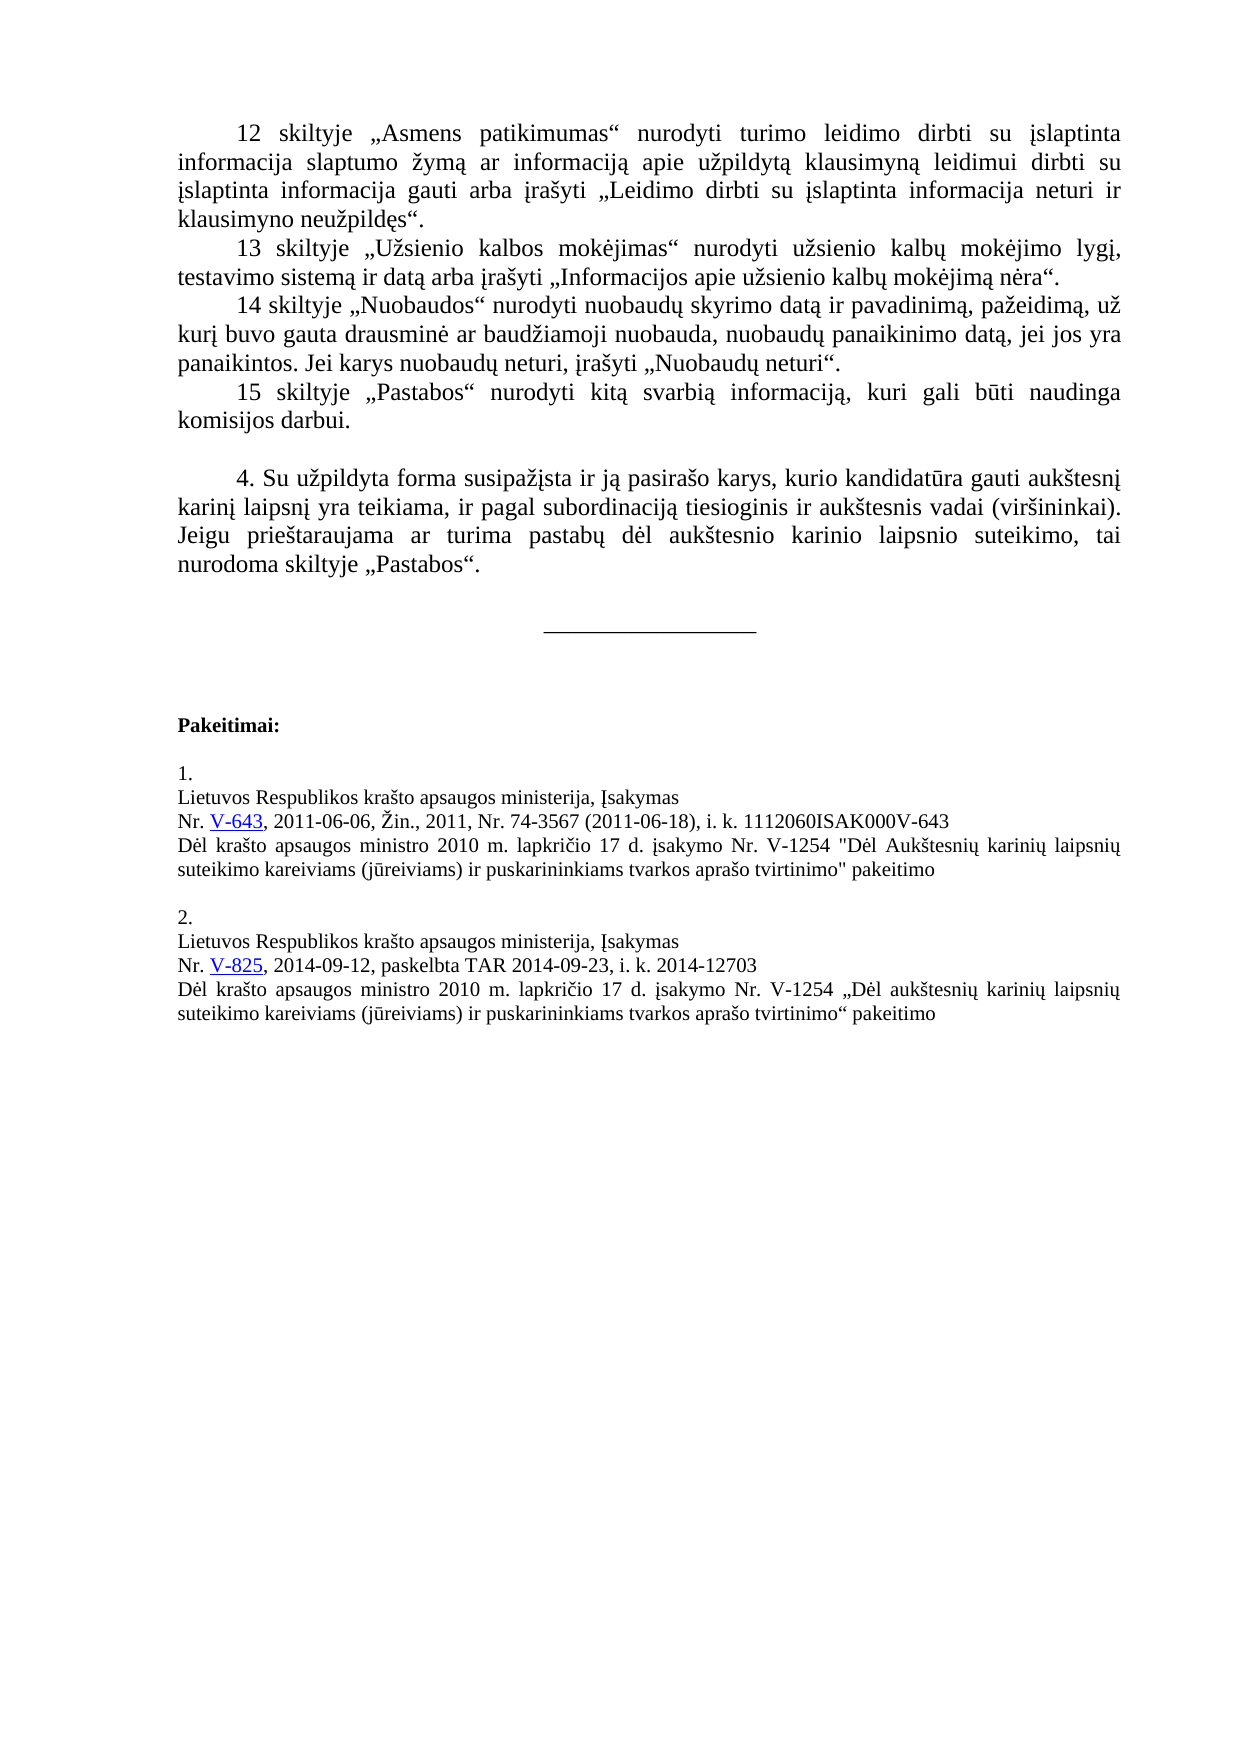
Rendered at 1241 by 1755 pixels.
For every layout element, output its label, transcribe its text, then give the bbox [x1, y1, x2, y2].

text 2. [177, 905, 1122, 929]
text Pakeitimai: [177, 712, 1122, 737]
text Lietuvos Respublikos krašto apsaugos ministerija, Įsakymas [177, 929, 1122, 953]
text _________________ [177, 607, 1122, 636]
text Lietuvos Respublikos krašto apsaugos ministerija, Įsakymas [177, 785, 1122, 809]
text 13 skiltyje „Užsienio kalbos mokėjimas“ nurodyti užsienio kalbų mokėjimo lygį, testavimo sistemą ir datą arba įrašyti „Informacijos apie užsienio kalbų mokėjimą nėra“. [177, 233, 1122, 291]
text 4. Su užpildyta forma susipažįsta ir ją pasirašo karys, kurio kandidatūra gauti aukštesnį karinį laipsnį yra teikiama, ir pagal subordinaciją tiesioginis ir aukštesnis vadai (viršininkai). Jeigu prieštaraujama ar turima pastabų dėl aukštesnio karinio laipsnio suteikimo, tai nurodoma skiltyje „Pastabos“. [177, 463, 1122, 578]
text Nr. V-825, 2014-09-12, paskelbta TAR 2014-09-23, i. k. 2014-12703 [177, 953, 1122, 977]
text 14 skiltyje „Nuobaudos“ nurodyti nuobaudų skyrimo datą ir pavadinimą, pažeidimą, už kurį buvo gauta drausminė ar baudžiamoji nuobauda, nuobaudų panaikinimo datą, jei jos yra panaikintos. Jei karys nuobaudų neturi, įrašyti „Nuobaudų neturi“. [177, 291, 1122, 377]
text Nr. V-643, 2011-06-06, Žin., 2011, Nr. 74-3567 (2011-06-18), i. k. 1112060ISAK000V-643 [177, 809, 1122, 833]
text 1. [177, 761, 1122, 785]
text 15 skiltyje „Pastabos“ nurodyti kitą svarbią informaciją, kuri gali būti naudinga komisijos darbui. [177, 377, 1122, 434]
text Dėl krašto apsaugos ministro 2010 m. lapkričio 17 d. įsakymo Nr. V-1254 „Dėl aukštesnių karinių laipsnių suteikimo kareiviams (jūreiviams) ir puskarininkiams tvarkos aprašo tvirtinimo“ pakeitimo [177, 977, 1122, 1025]
text 12 skiltyje „Asmens patikimumas“ nurodyti turimo leidimo dirbti su įslaptinta informacija slaptumo žymą ar informaciją apie užpildytą klausimyną leidimui dirbti su įslaptinta informacija gauti arba įrašyti „Leidimo dirbti su įslaptinta informacija neturi ir klausimyno neužpildęs“. [177, 118, 1122, 233]
text Dėl krašto apsaugos ministro 2010 m. lapkričio 17 d. įsakymo Nr. V-1254 "Dėl Aukštesnių karinių laipsnių suteikimo kareiviams (jūreiviams) ir puskarininkiams tvarkos aprašo tvirtinimo" pakeitimo [177, 833, 1122, 881]
